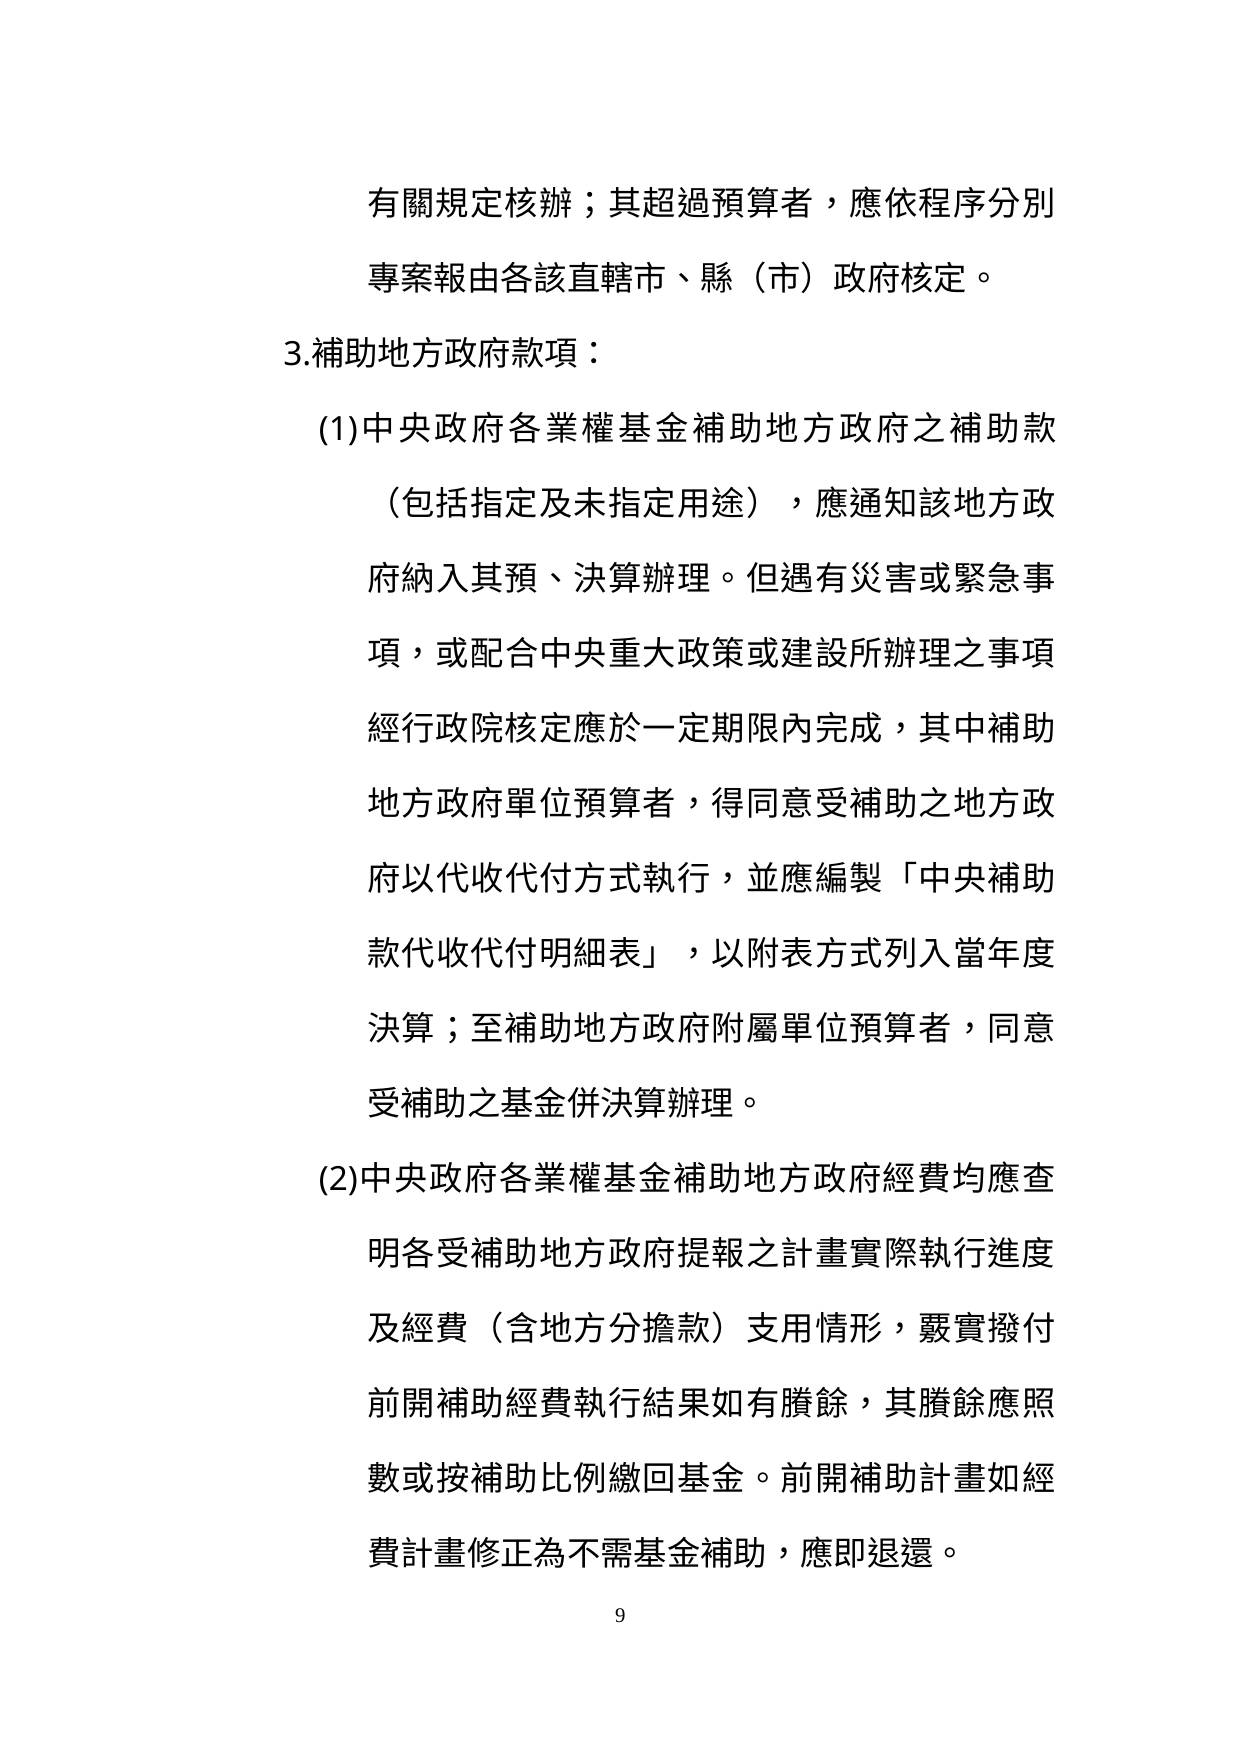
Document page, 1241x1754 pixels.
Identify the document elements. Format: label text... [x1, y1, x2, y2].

text (1)中央政府各業權基金補助地方政府之補助款（包括指定及未指定用途），應通知該地方政府納入其預、決算辦理。但遇有災害或緊急事項，或配合中央重大政策或建設所辦理之事項，經行政院核定應於一定期限內完成，其中補助地方政府單位預算者，得同意受補助之地方政府以代收代付方式執行，並應編製「中央補助款代收代付明細表」，以附表方式列入當年度決算；至補助地方政府附屬單位預算者，同意受補助之基金併決算辦理。 [319, 389, 1057, 1139]
text (2)中央政府各業權基金補助地方政府經費均應查明各受補助地方政府提報之計畫實際執行進度及經費（含地方分擔款）支用情形，覈實撥付；前開補助經費執行結果如有賸餘，其賸餘應照數或按補助比例繳回基金。前開補助計畫如經費計畫修正為不需基金補助，應即退還。 [319, 1139, 1057, 1589]
text 3.補助地方政府款項： [283, 314, 1053, 389]
text 有關規定核辦；其超過預算者，應依程序分別專案報由各該直轄市、縣（市）政府核定。 [319, 164, 1057, 314]
